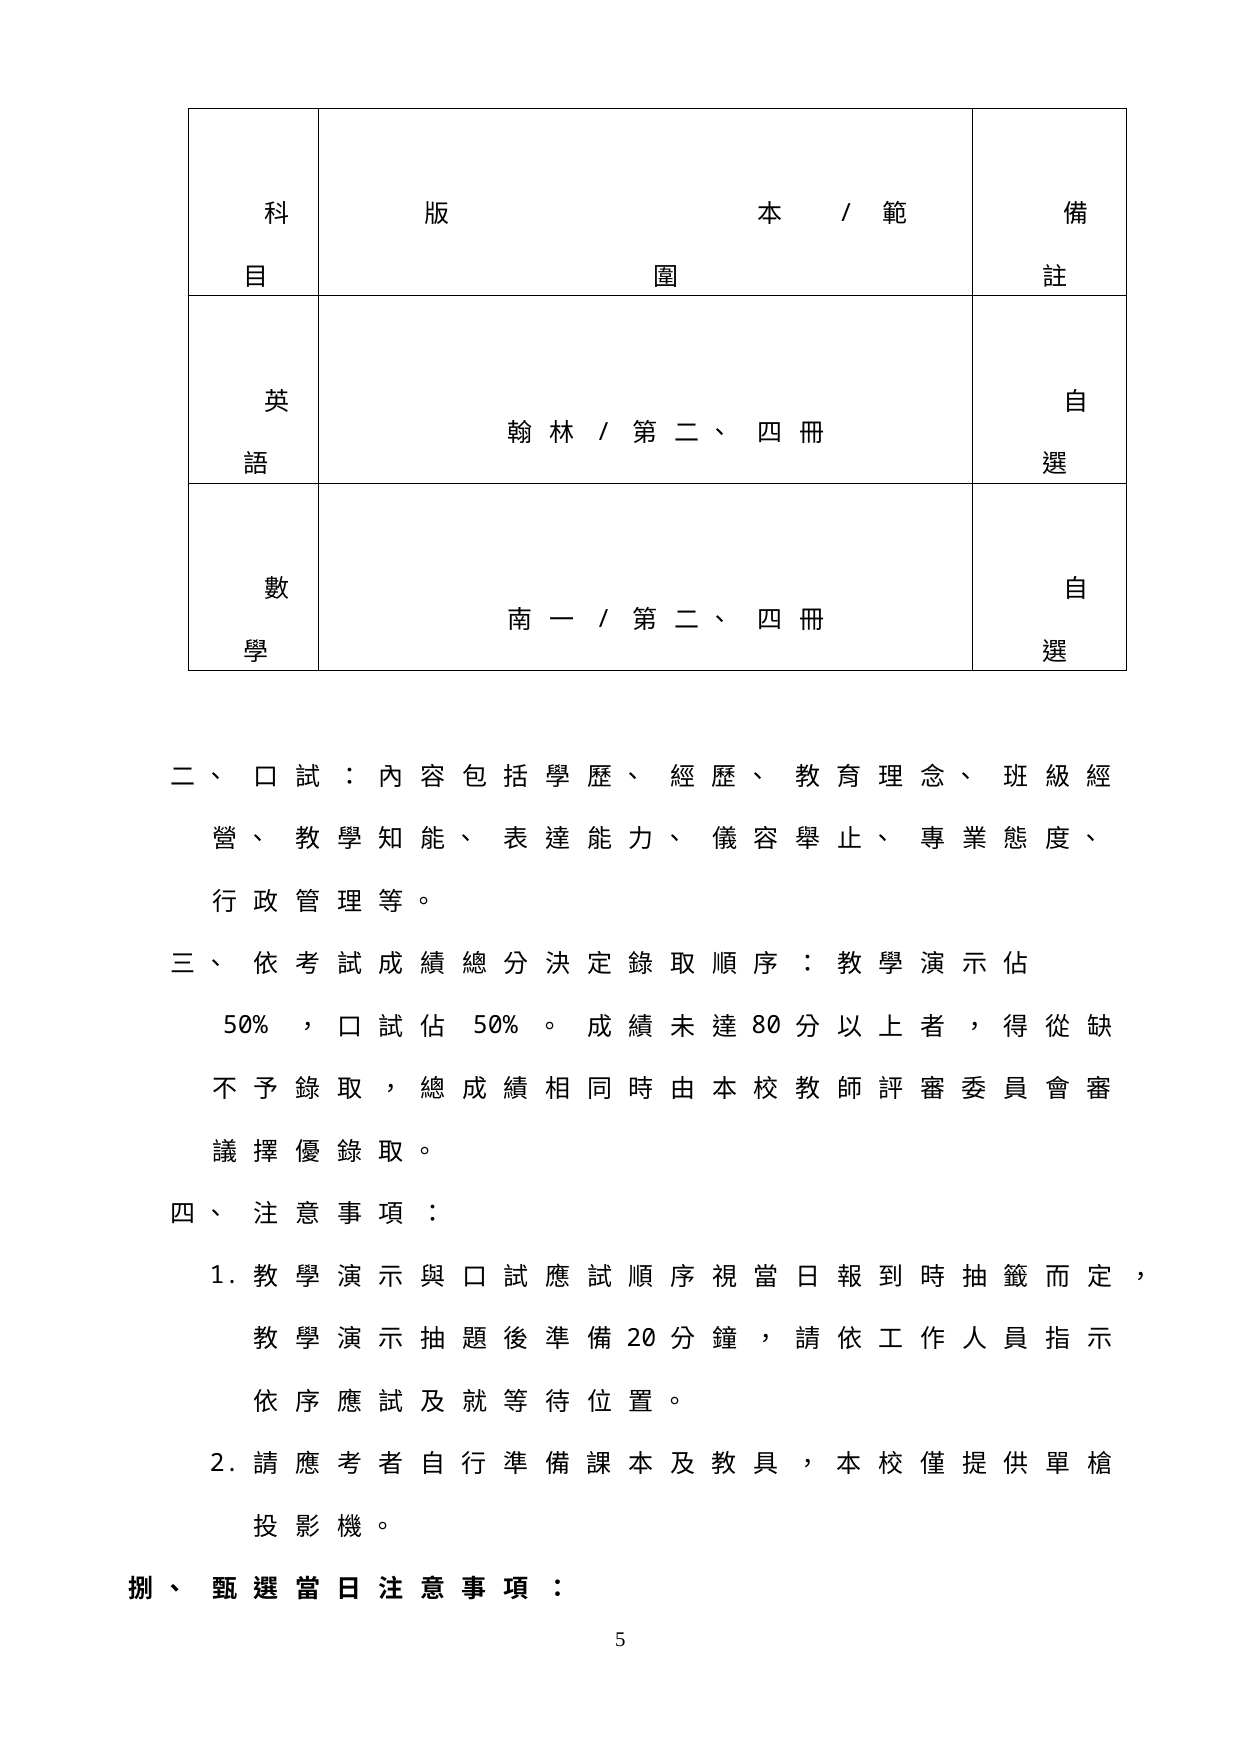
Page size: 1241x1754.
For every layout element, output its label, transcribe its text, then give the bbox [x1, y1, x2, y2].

table_cell 自選 [973, 296, 1126, 483]
table_cell 南一/第二、四冊 [319, 484, 972, 670]
table_cell 英語 [189, 296, 318, 483]
table_header 備 註 [973, 109, 1126, 295]
table_header 科 目 [189, 109, 318, 295]
text 四、注意事項： [149, 1170, 1120, 1233]
table_header 版 本 / 範 圍 [319, 109, 972, 295]
table_cell 數學 [189, 484, 318, 670]
text 二、口試：內容包括學歷、經歷、教育理念、班級經營、教學知能、表達能力、儀容舉止、專業態度、行政管理等。 [149, 733, 1120, 920]
text 捌、甄選當日注意事項： [120, 1545, 1120, 1608]
text 1.教學演示與口試應試順序視當日報到時抽籤而定，教學演示抽題後準備20分鐘，請依工作人員指示依序應試及就等待位置。 [179, 1233, 1120, 1420]
table_cell 自選 [973, 484, 1126, 670]
table_cell 翰林/第二、四冊 [319, 296, 972, 483]
text 2.請應考者自行準備課本及教具，本校僅提供單槍投影機。 [179, 1420, 1120, 1545]
text 三、依考試成績總分決定錄取順序：教學演示佔50%，口試佔50%。成績未達80分以上者，得從缺不予錄取，總成績相同時由本校教師評審委員會審議擇優錄取。 [149, 920, 1120, 1170]
